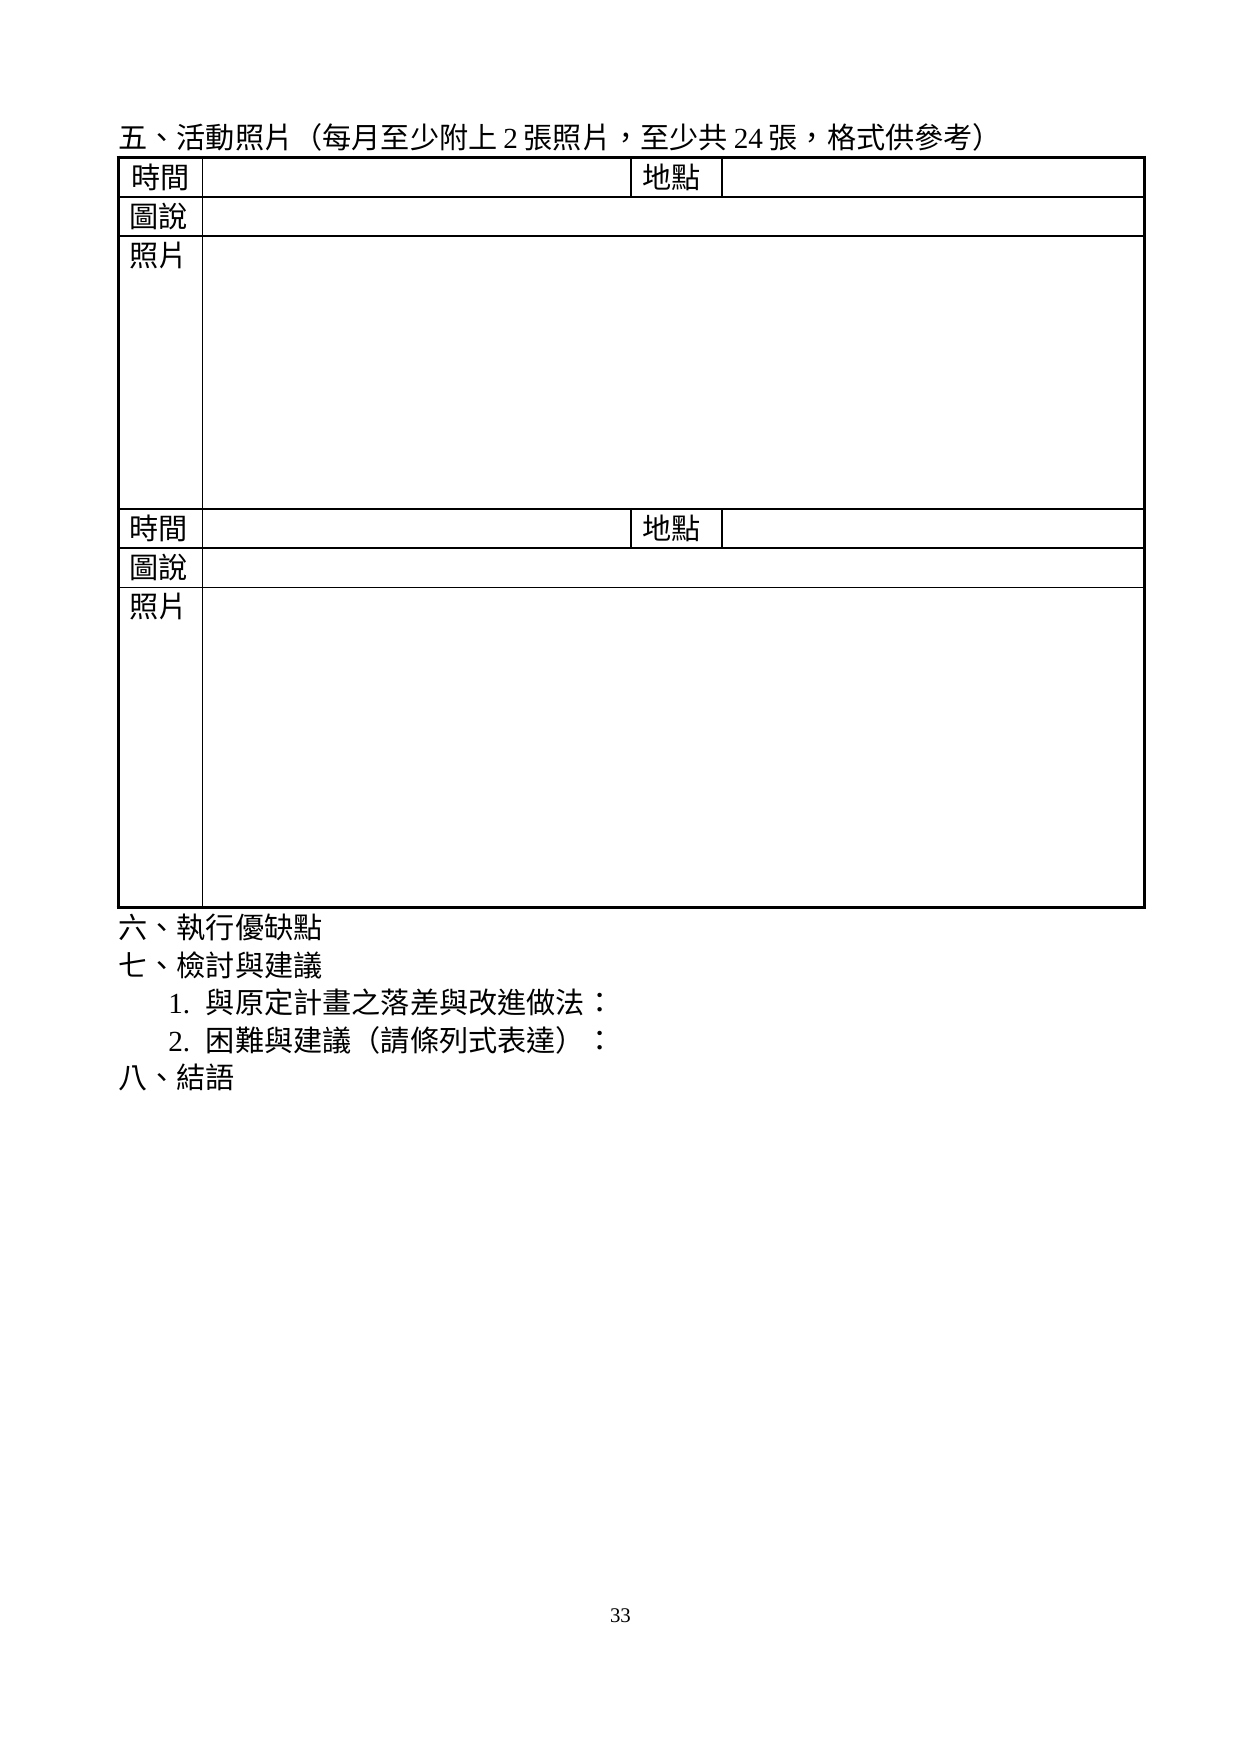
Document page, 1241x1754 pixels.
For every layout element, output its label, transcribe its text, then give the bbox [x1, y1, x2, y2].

text 八、結語 [118, 1059, 1122, 1096]
table_cell 照片 [120, 588, 202, 906]
table_header [723, 159, 1143, 196]
list 與原定計畫之落差與改進做法： [168, 984, 1122, 1021]
table_cell 圖說 [120, 549, 202, 586]
text 五、活動照片（每月至少附上2張照片，至少共24張，格式供參考） [118, 118, 1122, 156]
table_cell [203, 510, 630, 547]
table_cell 地點 [632, 510, 721, 547]
table_cell [203, 588, 1143, 906]
table_header 時間 [120, 159, 202, 196]
table_cell 時間 [120, 510, 202, 547]
table_cell 圖說 [120, 198, 202, 235]
table_header 地點 [632, 159, 721, 196]
table_cell [203, 198, 1143, 235]
table_header [203, 159, 630, 196]
table_cell 照片 [120, 237, 202, 508]
list 困難與建議（請條列式表達）： [168, 1021, 1122, 1059]
text 七、檢討與建議 [118, 946, 1122, 984]
table_cell [723, 510, 1143, 547]
table_cell [203, 549, 1143, 586]
text 六、執行優缺點 [118, 909, 1122, 946]
table_cell [203, 237, 1143, 508]
